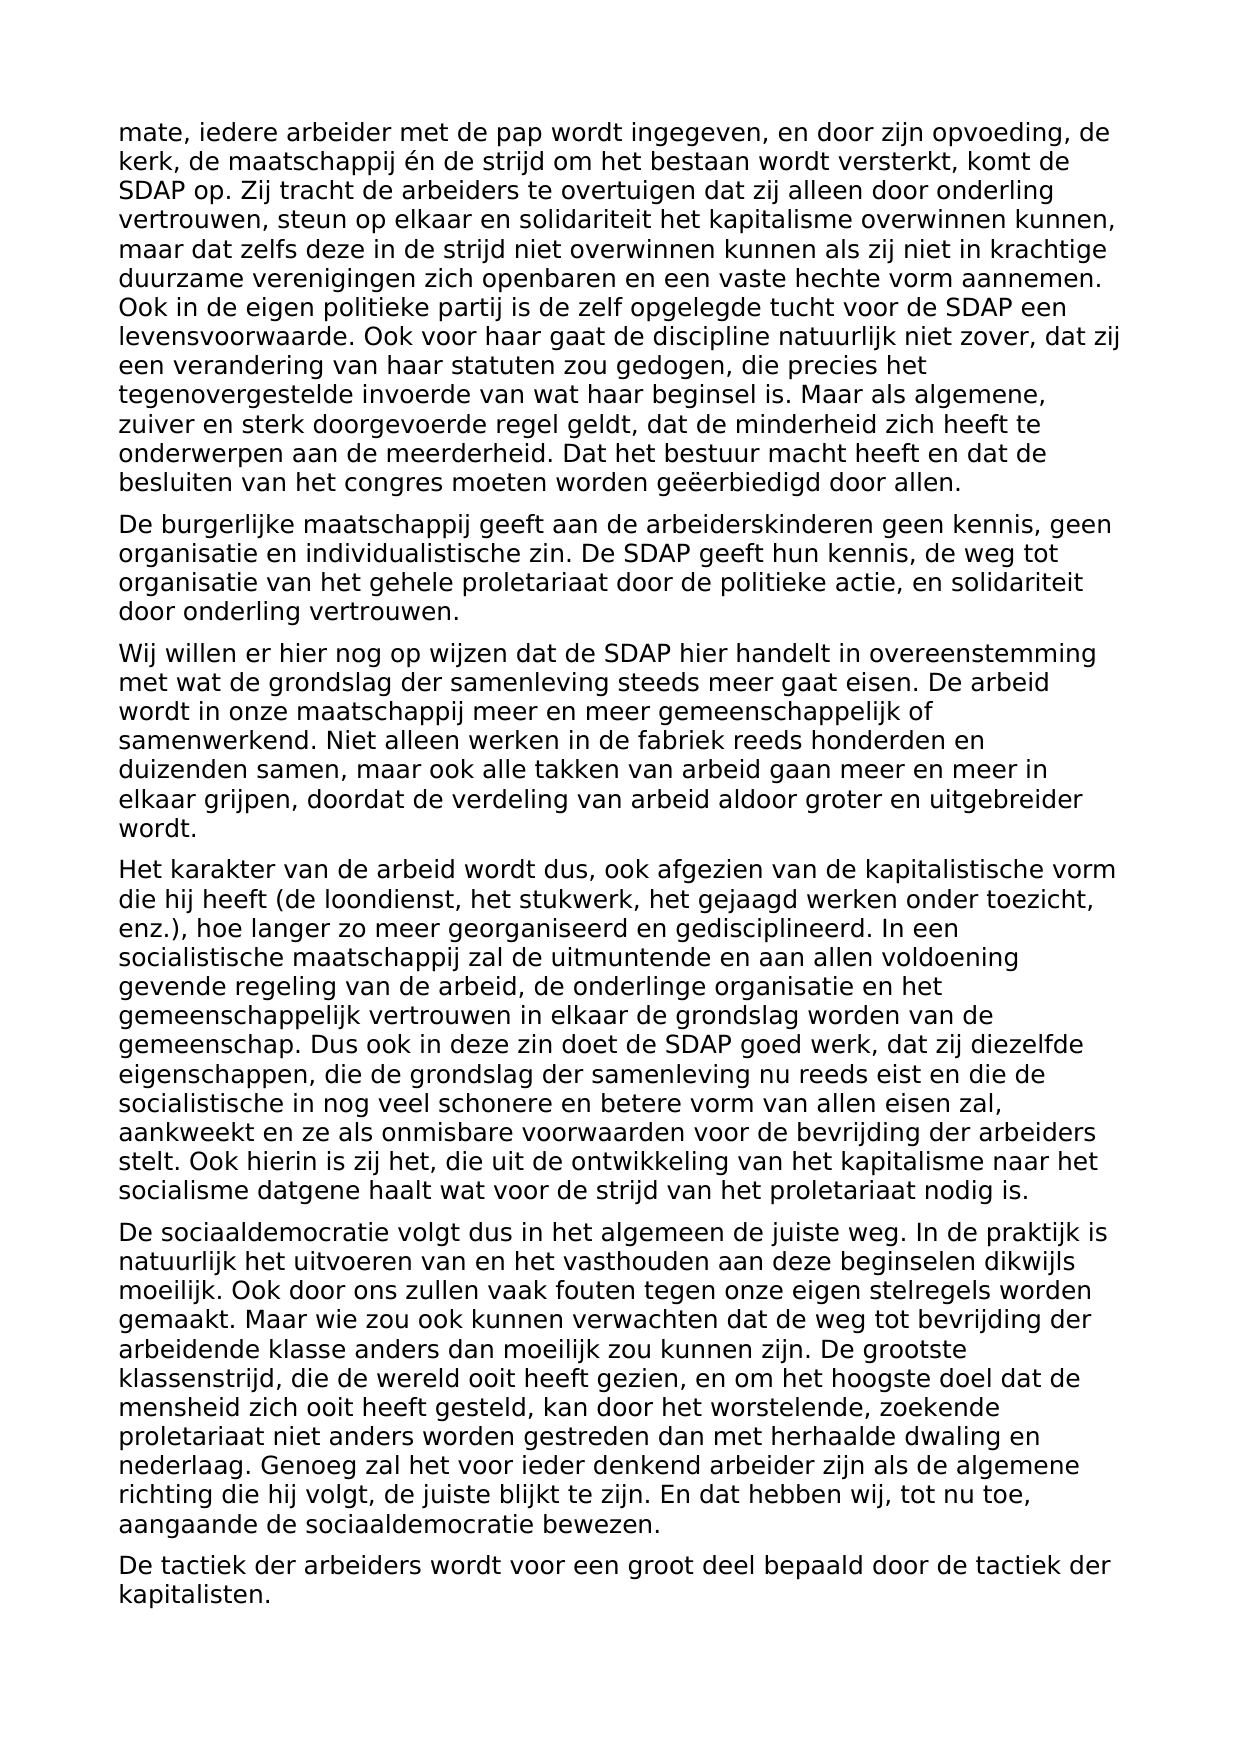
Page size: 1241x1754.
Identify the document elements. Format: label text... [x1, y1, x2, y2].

text De burgerlijke maatschappij geeft aan de arbeiderskinderen geen kennis, geen organisatie en individualistische zin. De SDAP geeft hun kennis, de weg tot organisatie van het gehele proletariaat door de politieke actie, en solidariteit door onderling vertrouwen. [118, 510, 1122, 626]
text Wij willen er hier nog op wijzen dat de SDAP hier handelt in overeenstemming met wat de grondslag der samenleving steeds meer gaat eisen. De arbeid wordt in onze maatschappij meer en meer gemeenschappelijk of samenwerkend. Niet alleen werken in de fabriek reeds honderden en duizenden samen, maar ook alle takken van arbeid gaan meer en meer in elkaar grijpen, doordat de verdeling van arbeid aldoor groter en uitgebreider wordt. [118, 639, 1122, 843]
text De tactiek der arbeiders wordt voor een groot deel bepaald door de tactiek der kapitalisten. [118, 1551, 1122, 1610]
text De sociaaldemocratie volgt dus in het algemeen de juiste weg. In de praktijk is natuurlijk het uitvoeren van en het vasthouden aan deze beginselen dikwijls moeilijk. Ook door ons zullen vaak fouten tegen onze eigen stelregels worden gemaakt. Maar wie zou ook kunnen verwachten dat de weg tot bevrijding der arbeidende klasse anders dan moeilijk zou kunnen zijn. De grootste klassenstrijd, die de wereld ooit heeft gezien, en om het hoogste doel dat de mensheid zich ooit heeft gesteld, kan door het worstelende, zoekende proletariaat niet anders worden gestreden dan met herhaalde dwaling en nederlaag. Genoeg zal het voor ieder denkend arbeider zijn als de algemene richting die hij volgt, de juiste blijkt te zijn. En dat hebben wij, tot nu toe, aangaande de sociaaldemocratie bewezen. [118, 1218, 1122, 1539]
text Het karakter van de arbeid wordt dus, ook afgezien van de kapitalistische vorm die hij heeft (de loondienst, het stukwerk, het gejaagd werken onder toezicht, enz.), hoe langer zo meer georganiseerd en gedisciplineerd. In een socialistische maatschappij zal de uitmuntende en aan allen voldoening gevende regeling van de arbeid, de onderlinge organisatie en het gemeenschappelijk vertrouwen in elkaar de grondslag worden van de gemeenschap. Dus ook in deze zin doet de SDAP goed werk, dat zij diezelfde eigenschappen, die de grondslag der samenleving nu reeds eist en die de socialistische in nog veel schonere en betere vorm van allen eisen zal, aankweekt en ze als onmisbare voorwaarden voor de bevrijding der arbeiders stelt. Ook hierin is zij het, die uit de ontwikkeling van het kapitalisme naar het socialisme datgene haalt wat voor de strijd van het proletariaat nodig is. [118, 856, 1122, 1206]
text mate, iedere arbeider met de pap wordt ingegeven, en door zijn opvoeding, de kerk, de maatschappij én de strijd om het bestaan wordt versterkt, komt de SDAP op. Zij tracht de arbeiders te overtuigen dat zij alleen door onderling vertrouwen, steun op elkaar en solidariteit het kapitalisme overwinnen kunnen, maar dat zelfs deze in de strijd niet overwinnen kunnen als zij niet in krachtige duurzame verenigingen zich openbaren en een vaste hechte vorm aannemen. Ook in de eigen politieke partij is de zelf opgelegde tucht voor de SDAP een levensvoorwaarde. Ook voor haar gaat de discipline natuurlijk niet zover, dat zij een verandering van haar statuten zou gedogen, die precies het tegenovergestelde invoerde van wat haar beginsel is. Maar als algemene, zuiver en sterk doorgevoerde regel geldt, dat de minderheid zich heeft te onderwerpen aan de meerderheid. Dat het bestuur macht heeft en dat de besluiten van het congres moeten worden geëerbiedigd door allen. [118, 118, 1122, 497]
